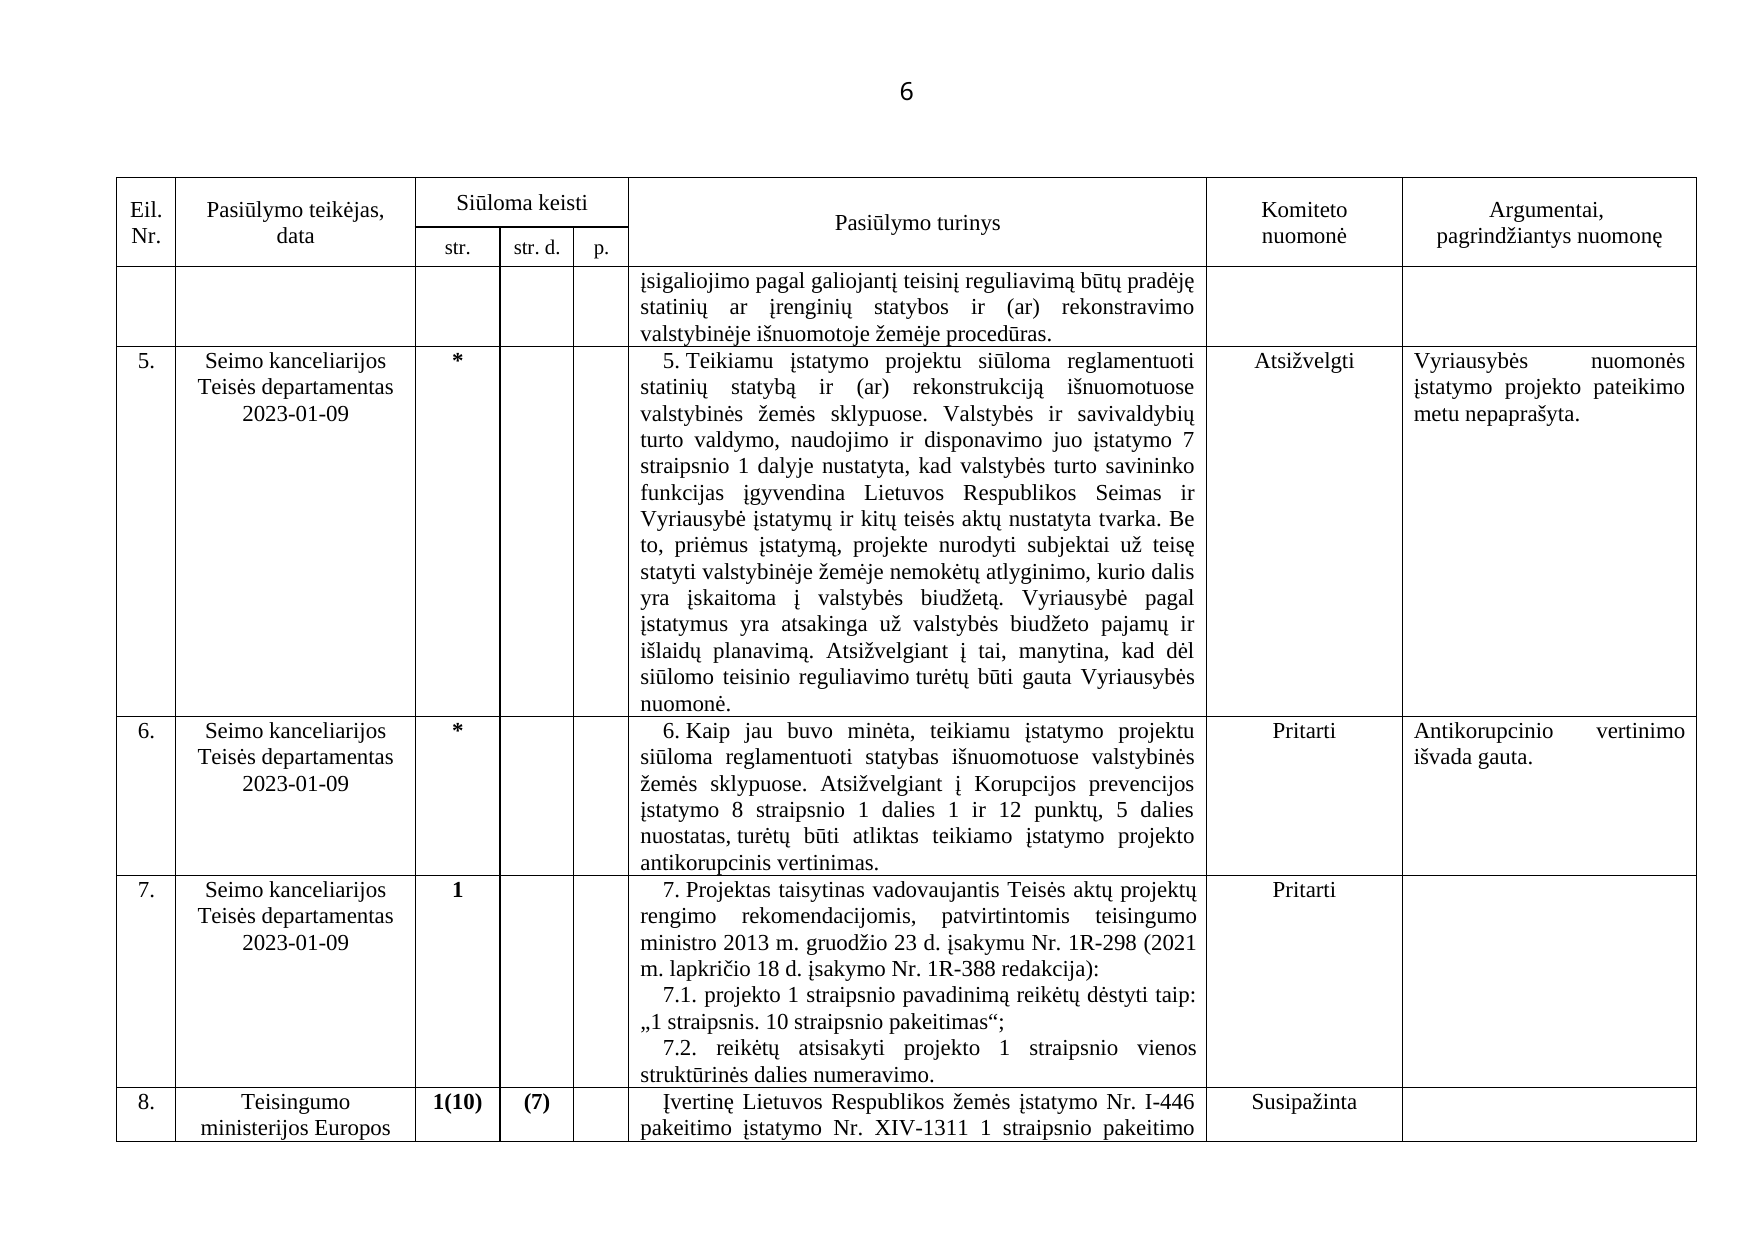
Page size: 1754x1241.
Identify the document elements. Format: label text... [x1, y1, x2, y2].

table_header Komiteto nuomonė [1207, 178, 1402, 266]
table_cell Seimo kanceliarijos Teisės departamentas 2023-01-09 [176, 876, 415, 1087]
table_cell [501, 876, 573, 1087]
table_cell 1 [416, 876, 499, 1087]
table_cell 6. [117, 717, 175, 875]
table_cell 8. [117, 1088, 175, 1141]
table_cell įsigaliojimo pagal galiojantį teisinį reguliavimą būtų pradėję statinių ar įrenginių statybos ir (ar) rekonstravimo valstybinėje išnuomotoje žemėje procedūras. [629, 267, 1206, 346]
table_cell Seimo kanceliarijos Teisės departamentas 2023-01-09 [176, 347, 415, 716]
table_cell [501, 717, 573, 875]
table_cell Antikorupcinio vertinimo išvada gauta. [1403, 717, 1696, 875]
table_cell [574, 267, 628, 346]
table_cell 1(10) [416, 1088, 499, 1141]
table_cell [1403, 1088, 1696, 1141]
table_cell [117, 267, 175, 346]
table_cell 5. [117, 347, 175, 716]
table_cell Seimo kanceliarijos Teisės departamentas 2023-01-09 [176, 717, 415, 875]
table_cell Susipažinta [1207, 1088, 1402, 1141]
table_cell [1207, 267, 1402, 346]
table_cell Atsižvelgti [1207, 347, 1402, 716]
table_cell 7. Projektas taisytinas vadovaujantis Teisės aktų projektų rengimo rekomendacijomis, patvirtintomis teisingumo ministro 2013 m. gruodžio 23 d. įsakymu Nr. 1R-298 (2021 m. lapkričio 18 d. įsakymo Nr. 1R-388 redakcija): 7.1. projekto 1 straipsnio pavadinimą reikėtų dėstyti taip: „1 straipsnis. 10 straipsnio pakeitimas“; 7.2. reikėtų atsisakyti projekto 1 straipsnio vienos struktūrinės dalies numeravimo. [629, 876, 1206, 1087]
table_header Pasiūlymo turinys [629, 178, 1206, 266]
table_cell [176, 267, 415, 346]
table_cell [574, 1088, 628, 1141]
table_header Pasiūlymo teikėjas, data [176, 178, 415, 266]
table_cell Teisingumo ministerijos Europos [176, 1088, 415, 1141]
table_header Argumentai, pagrindžiantys nuomonę [1403, 178, 1696, 266]
table_cell (7) [501, 1088, 573, 1141]
table_header Eil. Nr. [117, 178, 175, 266]
table_cell [416, 267, 499, 346]
table_cell Įvertinę Lietuvos Respublikos žemės įstatymo Nr. I-446 pakeitimo įstatymo Nr. XIV-1311 1 straipsnio pakeitimo [629, 1088, 1206, 1141]
table_cell * [416, 717, 499, 875]
table_header Siūloma keisti [416, 178, 628, 226]
table_cell [574, 876, 628, 1087]
table_cell [574, 717, 628, 875]
table_cell [574, 347, 628, 716]
table_cell str. [416, 228, 499, 266]
table_cell [501, 267, 573, 346]
table_cell [1403, 876, 1696, 1087]
table_cell 7. [117, 876, 175, 1087]
table_cell [501, 347, 573, 716]
table_cell str. d. [501, 228, 573, 266]
table_cell p. [574, 228, 628, 266]
table_cell Pritarti [1207, 876, 1402, 1087]
table_cell Pritarti [1207, 717, 1402, 875]
table_cell * [416, 347, 499, 716]
table_cell Vyriausybės nuomonės įstatymo projekto pateikimo metu nepaprašyta. [1403, 347, 1696, 716]
table_cell [1403, 267, 1696, 346]
table_cell 5. Teikiamu įstatymo projektu siūloma reglamentuoti statinių statybą ir (ar) rekonstrukciją išnuomotuose valstybinės žemės sklypuose. Valstybės ir savivaldybių turto valdymo, naudojimo ir disponavimo juo įstatymo 7 straipsnio 1 dalyje nustatyta, kad valstybės turto savininko funkcijas įgyvendina Lietuvos Respublikos Seimas ir Vyriausybė įstatymų ir kitų teisės aktų nustatyta tvarka. Be to, priėmus įstatymą, projekte nurodyti subjektai už teisę statyti valstybinėje žemėje nemokėtų atlyginimo, kurio dalis yra įskaitoma į valstybės biudžetą. Vyriausybė pagal įstatymus yra atsakinga už valstybės biudžeto pajamų ir išlaidų planavimą. Atsižvelgiant į tai, manytina, kad dėl siūlomo teisinio reguliavimo turėtų būti gauta Vyriausybės nuomonė. [629, 347, 1206, 716]
table_cell 6. Kaip jau buvo minėta, teikiamu įstatymo projektu siūloma reglamentuoti statybas išnuomotuose valstybinės žemės sklypuose. Atsižvelgiant į Korupcijos prevencijos įstatymo 8 straipsnio 1 dalies 1 ir 12 punktų, 5 dalies nuostatas, turėtų būti atliktas teikiamo įstatymo projekto antikorupcinis vertinimas. [629, 717, 1206, 875]
